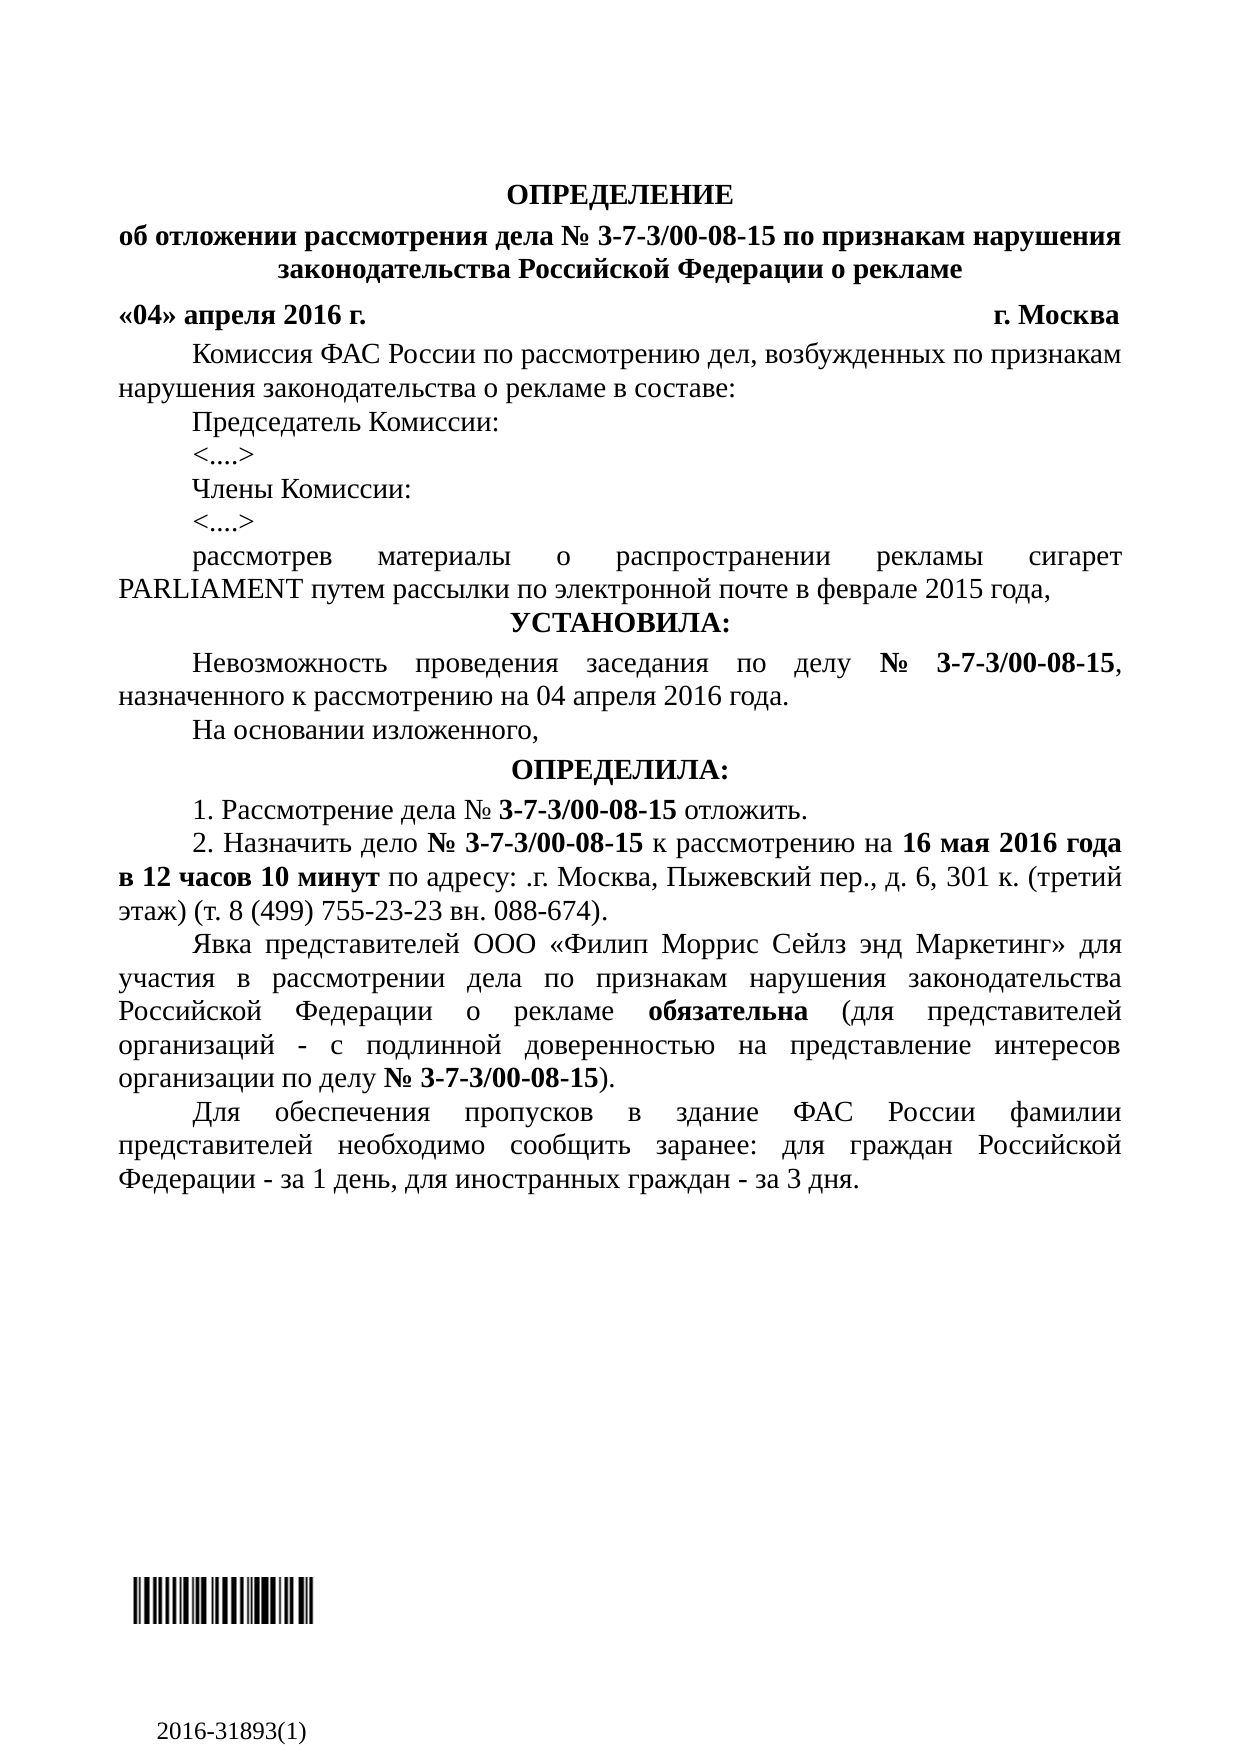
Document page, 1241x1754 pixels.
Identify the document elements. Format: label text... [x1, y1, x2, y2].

text ОПРЕДЕЛЕНИЕ [118, 177, 1122, 211]
text рассмотрев материалы о распространении рекламы сигарет PARLIAMENT путем рассылки по электронной почте в феврале 2015 года, [118, 538, 1122, 605]
text <....> [118, 504, 1122, 538]
text «04» апреля 2016 г. г. Москва [118, 297, 1122, 331]
picture [118, 1577, 331, 1624]
text Члены Комиссии: [118, 471, 1122, 504]
text Явка представителей ООО «Филип Моррис Сейлз энд Маркетинг» для участия в рассмотрении дела по признакам нарушения законодательства Российской Федерации о рекламе обязательна (для представителей организаций - с подлинной доверенностью на представление интересов организации по делу № 3-7-3/00-08-15). [118, 926, 1122, 1094]
text На основании изложенного, [118, 712, 1122, 746]
text ОПРЕДЕЛИЛА: [118, 752, 1122, 786]
text Невозможность проведения заседания по делу № 3-7-3/00-08-15, назначенного к рассмотрению на 04 апреля 2016 года. [118, 645, 1122, 712]
text об отложении рассмотрения дела № 3-7-3/00-08-15 по признакам нарушения законодательства Российской Федерации о рекламе [118, 218, 1122, 285]
text Председатель Комиссии: [118, 404, 1122, 437]
text УСТАНОВИЛА: [118, 605, 1122, 638]
text Комиссия ФАС России по рассмотрению дел, возбужденных по признакам нарушения законодательства о рекламе в составе: [118, 337, 1122, 404]
text 2. Назначить дело № 3-7-3/00-08-15 к рассмотрению на 16 мая 2016 года в 12 часов 10 минут по адресу: .г. Москва, Пыжевский пер., д. 6, 301 к. (третий этаж) (т. 8 (499) 755-23-23 вн. 088-674). [118, 826, 1122, 926]
text <....> [118, 437, 1122, 471]
text Для обеспечения пропусков в здание ФАС России фамилии представителей необходимо сообщить заранее: для граждан Российской Федерации - за 1 день, для иностранных граждан - за 3 дня. [118, 1094, 1122, 1194]
text 1. Рассмотрение дела № 3-7-3/00-08-15 отложить. [118, 792, 1122, 826]
